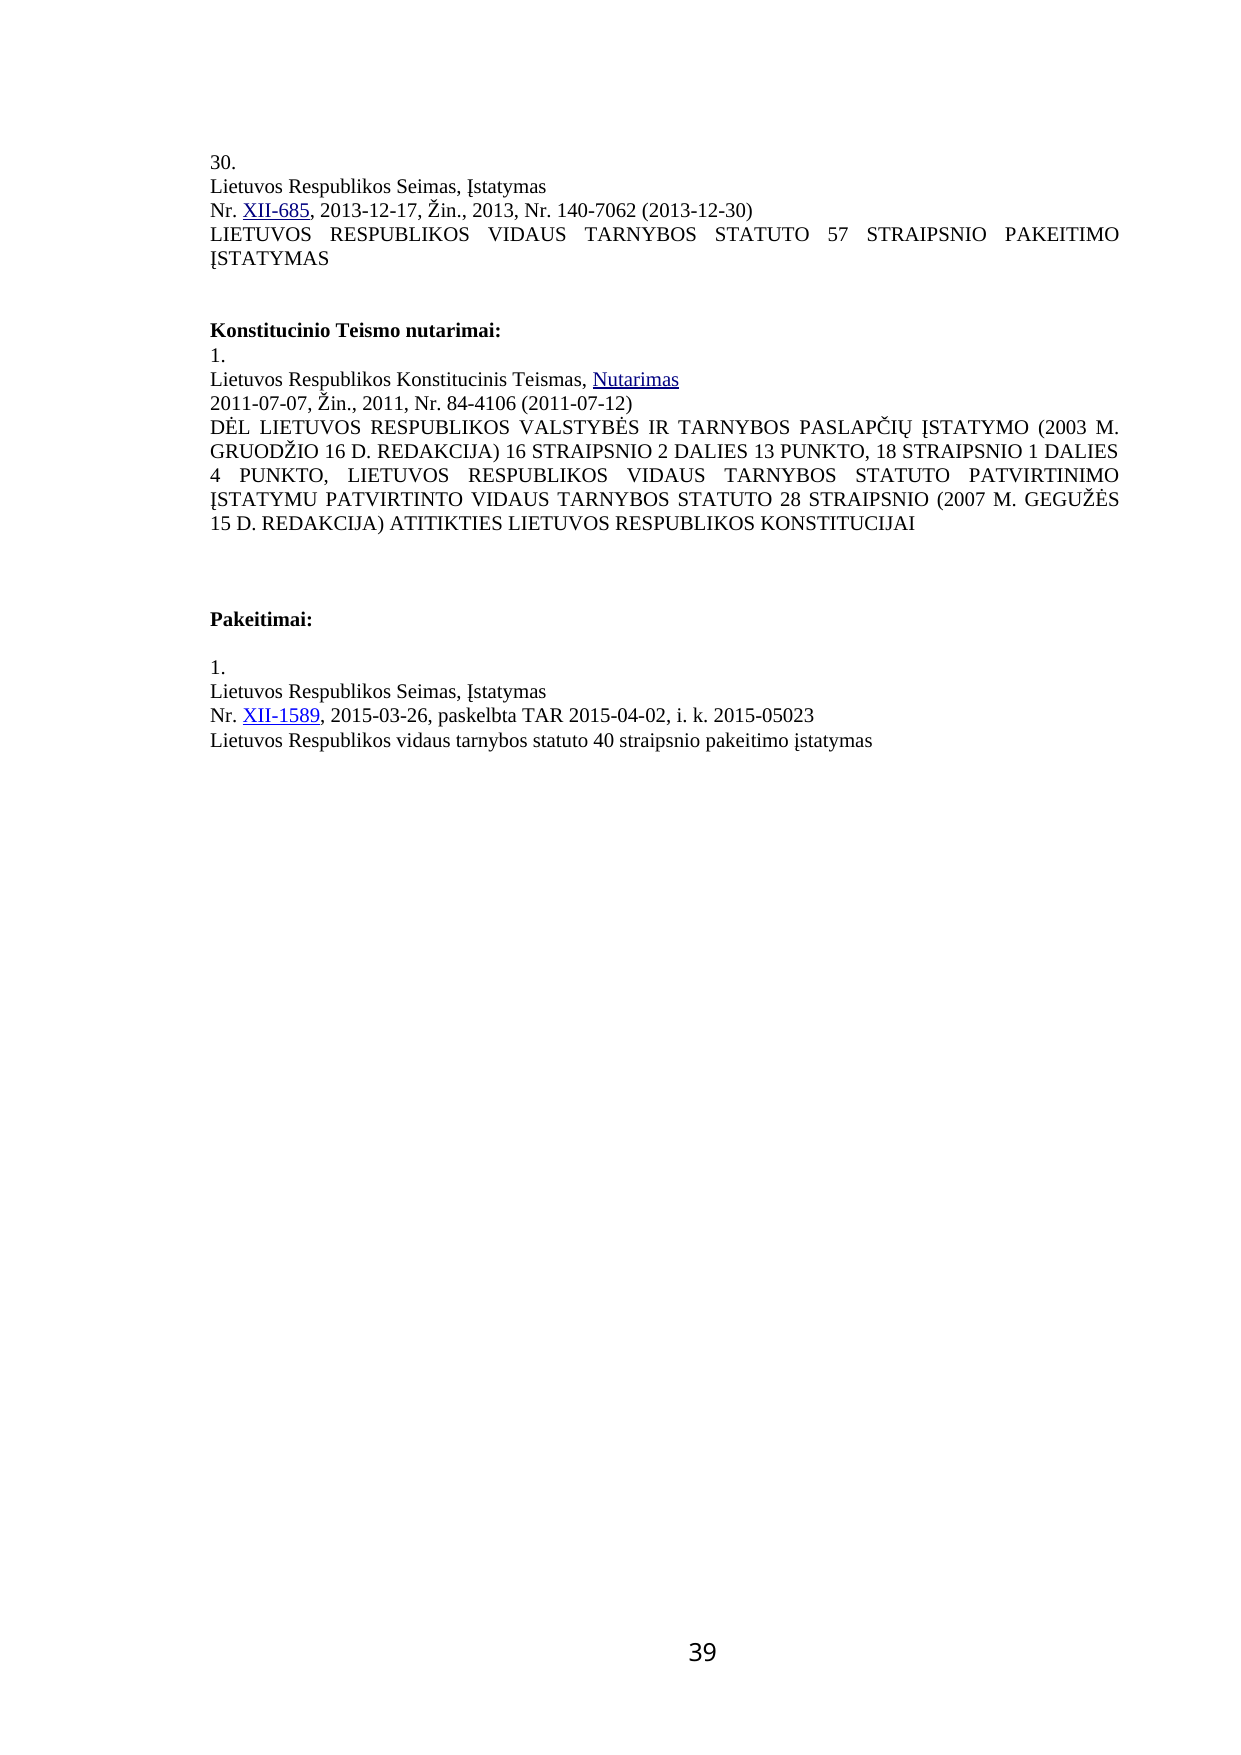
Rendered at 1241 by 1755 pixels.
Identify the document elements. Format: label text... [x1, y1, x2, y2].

text 30. [210, 150, 1120, 174]
text Pakeitimai: [210, 607, 1120, 631]
text 1. [210, 655, 1120, 679]
text 2011-07-07, Žin., 2011, Nr. 84-4106 (2011-07-12) [210, 391, 1120, 415]
text Lietuvos Respublikos vidaus tarnybos statuto 40 straipsnio pakeitimo įstatymas [210, 727, 1120, 752]
text Lietuvos Respublikos Seimas, Įstatymas [210, 679, 1120, 703]
text Konstitucinio Teismo nutarimai: [210, 318, 1120, 342]
text LIETUVOS RESPUBLIKOS VIDAUS TARNYBOS STATUTO 57 STRAIPSNIO PAKEITIMO ĮSTATYMAS [210, 222, 1120, 270]
text Lietuvos Respublikos Seimas, Įstatymas [210, 174, 1120, 198]
text Nr. XII-685, 2013-12-17, Žin., 2013, Nr. 140-7062 (2013-12-30) [210, 198, 1120, 222]
text 1. [210, 342, 1120, 367]
text Lietuvos Respublikos Konstitucinis Teismas, Nutarimas [210, 367, 1120, 391]
text DĖL LIETUVOS RESPUBLIKOS VALSTYBĖS IR TARNYBOS PASLAPČIŲ ĮSTATYMO (2003 M. GRUODŽIO 16 D. REDAKCIJA) 16 STRAIPSNIO 2 DALIES 13 PUNKTO, 18 STRAIPSNIO 1 DALIES 4 PUNKTO, LIETUVOS RESPUBLIKOS VIDAUS TARNYBOS STATUTO PATVIRTINIMO ĮSTATYMU PATVIRTINTO VIDAUS TARNYBOS STATUTO 28 STRAIPSNIO (2007 M. GEGUŽĖS 15 D. REDAKCIJA) ATITIKTIES LIETUVOS RESPUBLIKOS KONSTITUCIJAI [210, 415, 1120, 535]
text Nr. XII-1589, 2015-03-26, paskelbta TAR 2015-04-02, i. k. 2015-05023 [210, 703, 1120, 727]
